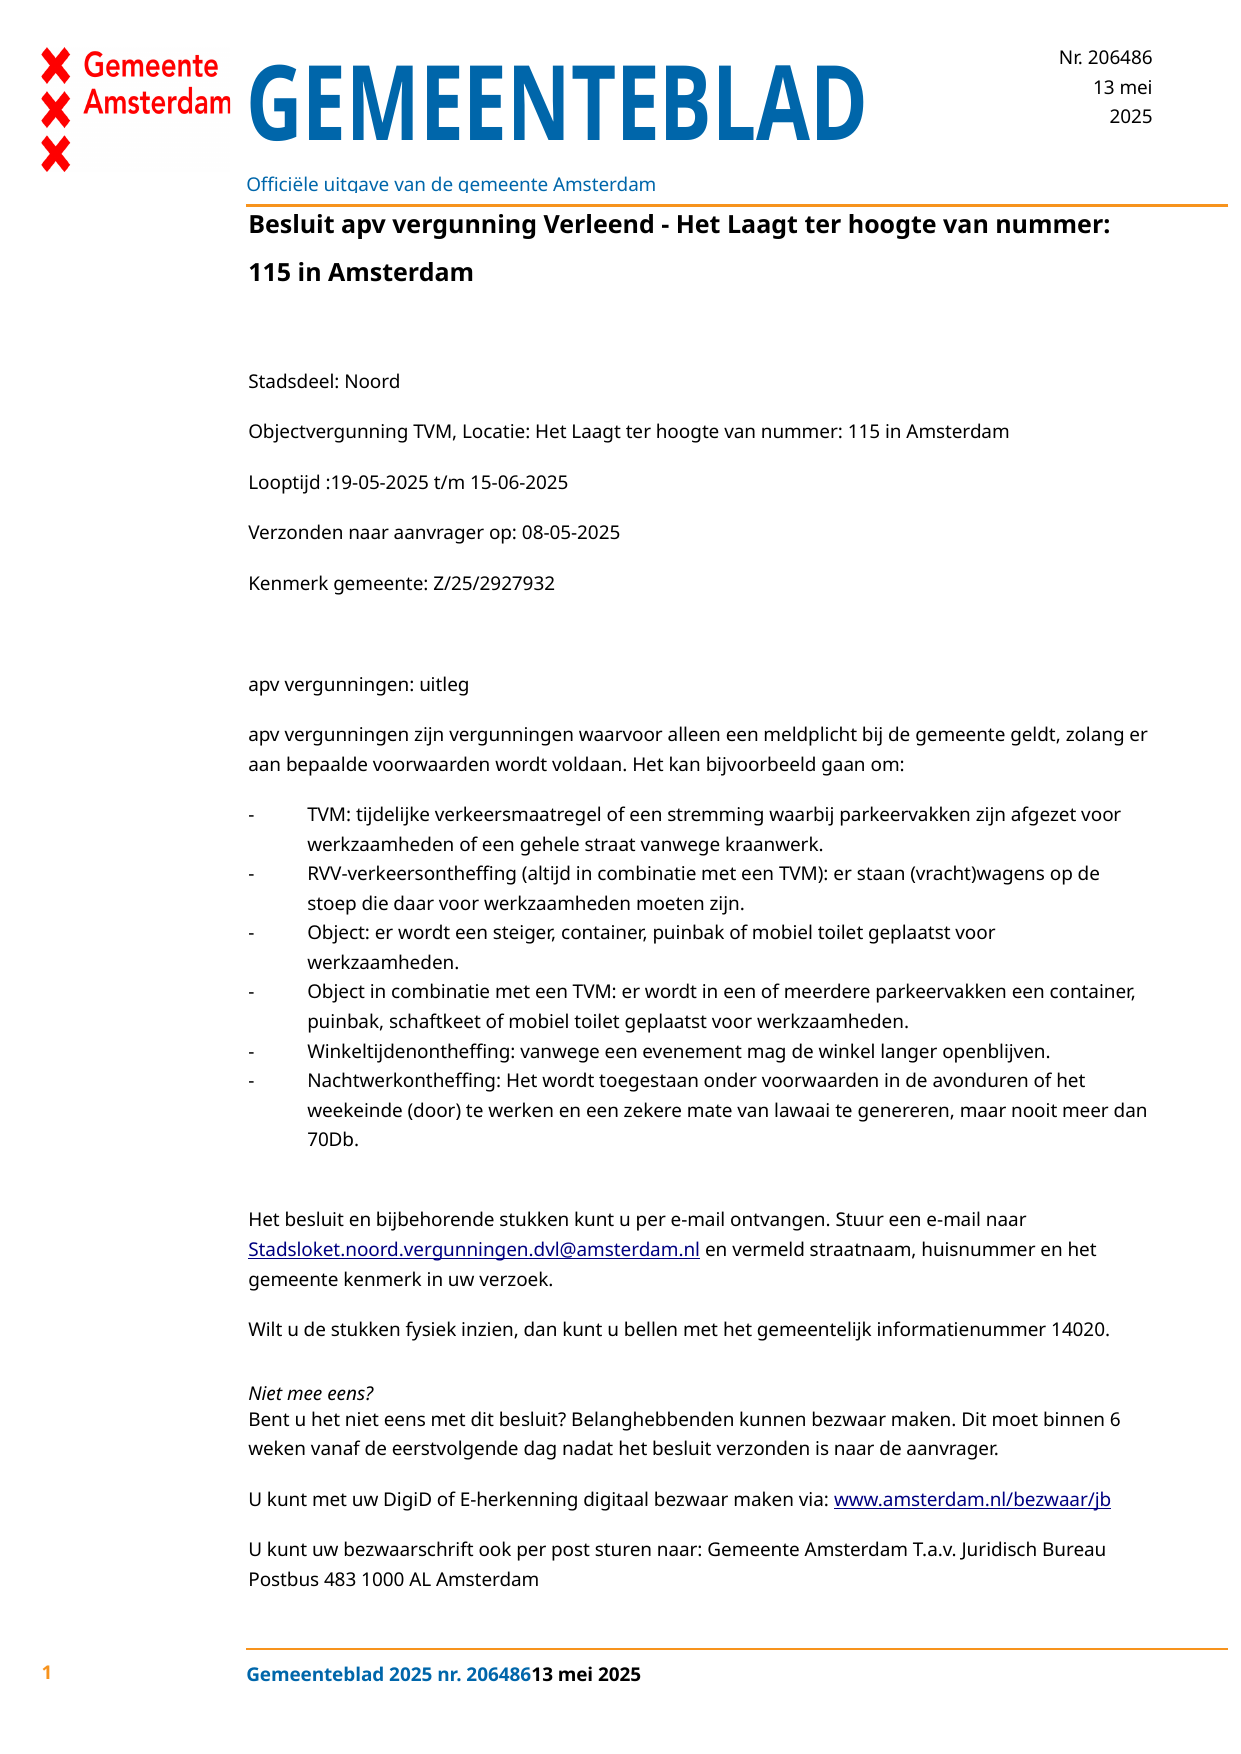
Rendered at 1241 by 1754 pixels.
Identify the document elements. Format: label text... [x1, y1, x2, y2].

text Kenmerk gemeente: Z/25/2927932 [248, 570, 1152, 596]
text Objectvergunning TVM, Locatie: Het Laagt ter hoogte van nummer: 115 in Amsterdam [248, 419, 1152, 444]
text apv vergunningen: uitleg [248, 671, 1152, 697]
text apv vergunningen zijn vergunningen waarvoor alleen een meldplicht bij de gemeente geldt, zolang er aan bepaalde voorwaarden wordt voldaan. Het kan bijvoorbeeld gaan om: [248, 721, 1152, 777]
text Stadsdeel: Noord [248, 368, 1152, 394]
text U kunt met uw DigiD of E-herkenning digitaal bezwaar maken via: www.amsterdam.nl/bezwaar/jb [248, 1486, 1152, 1512]
text Niet mee eens? [248, 1380, 1152, 1406]
list Object in combinatie met een TVM: er wordt in een of meerdere parkeervakken een container, puinbak, schaftkeet of mobiel toilet geplaatst voor werkzaamheden. [248, 979, 1152, 1034]
text Het besluit en bijbehorende stukken kunt u per e-mail ontvangen. Stuur een e-mail naar Stadsloket.noord.vergunningen.dvl@amsterdam.nl en vermeld straatnaam, huisnummer en het gemeente kenmerk in uw verzoek. [248, 1207, 1152, 1292]
text Besluit apv vergunning Verleend - Het Laagt ter hoogte van nummer: 115 in Amsterdam [248, 207, 1152, 288]
list TVM: tijdelijke verkeersmaatregel of een stremming waarbij parkeervakken zijn afgezet voor werkzaamheden of een gehele straat vanwege kraanwerk. [248, 801, 1152, 857]
list Winkeltijdenontheffing: vanwege een evenement mag de winkel langer openblijven. [248, 1038, 1152, 1064]
picture [41, 47, 231, 172]
list Object: er wordt een steiger, container, puinbak of mobiel toilet geplaatst voor werkzaamheden. [248, 919, 1152, 975]
text Looptijd :19-05-2025 t/m 15-06-2025 [248, 469, 1152, 495]
list Nachtwerkontheffing: Het wordt toegestaan onder voorwaarden in de avonduren of het weekeinde (door) te werken en een zekere mate van lawaai te genereren, maar nooit meer dan 70Db. [248, 1067, 1152, 1152]
list RVV-verkeersontheffing (altijd in combinatie met een TVM): er staan (vracht)wagens op de stoep die daar voor werkzaamheden moeten zijn. [248, 860, 1152, 916]
text Wilt u de stukken fysiek inzien, dan kunt u bellen met het gemeentelijk informatienummer 14020. [248, 1316, 1152, 1342]
text Bent u het niet eens met dit besluit? Belanghebbenden kunnen bezwaar maken. Dit moet binnen 6 weken vanaf de eerstvolgende dag nadat het besluit verzonden is naar de aanvrager. [248, 1406, 1152, 1461]
text U kunt uw bezwaarschrift ook per post sturen naar: Gemeente Amsterdam T.a.v. Juridisch Bureau Postbus 483 1000 AL Amsterdam [248, 1536, 1152, 1592]
text Verzonden naar aanvrager op: 08-05-2025 [248, 519, 1152, 545]
